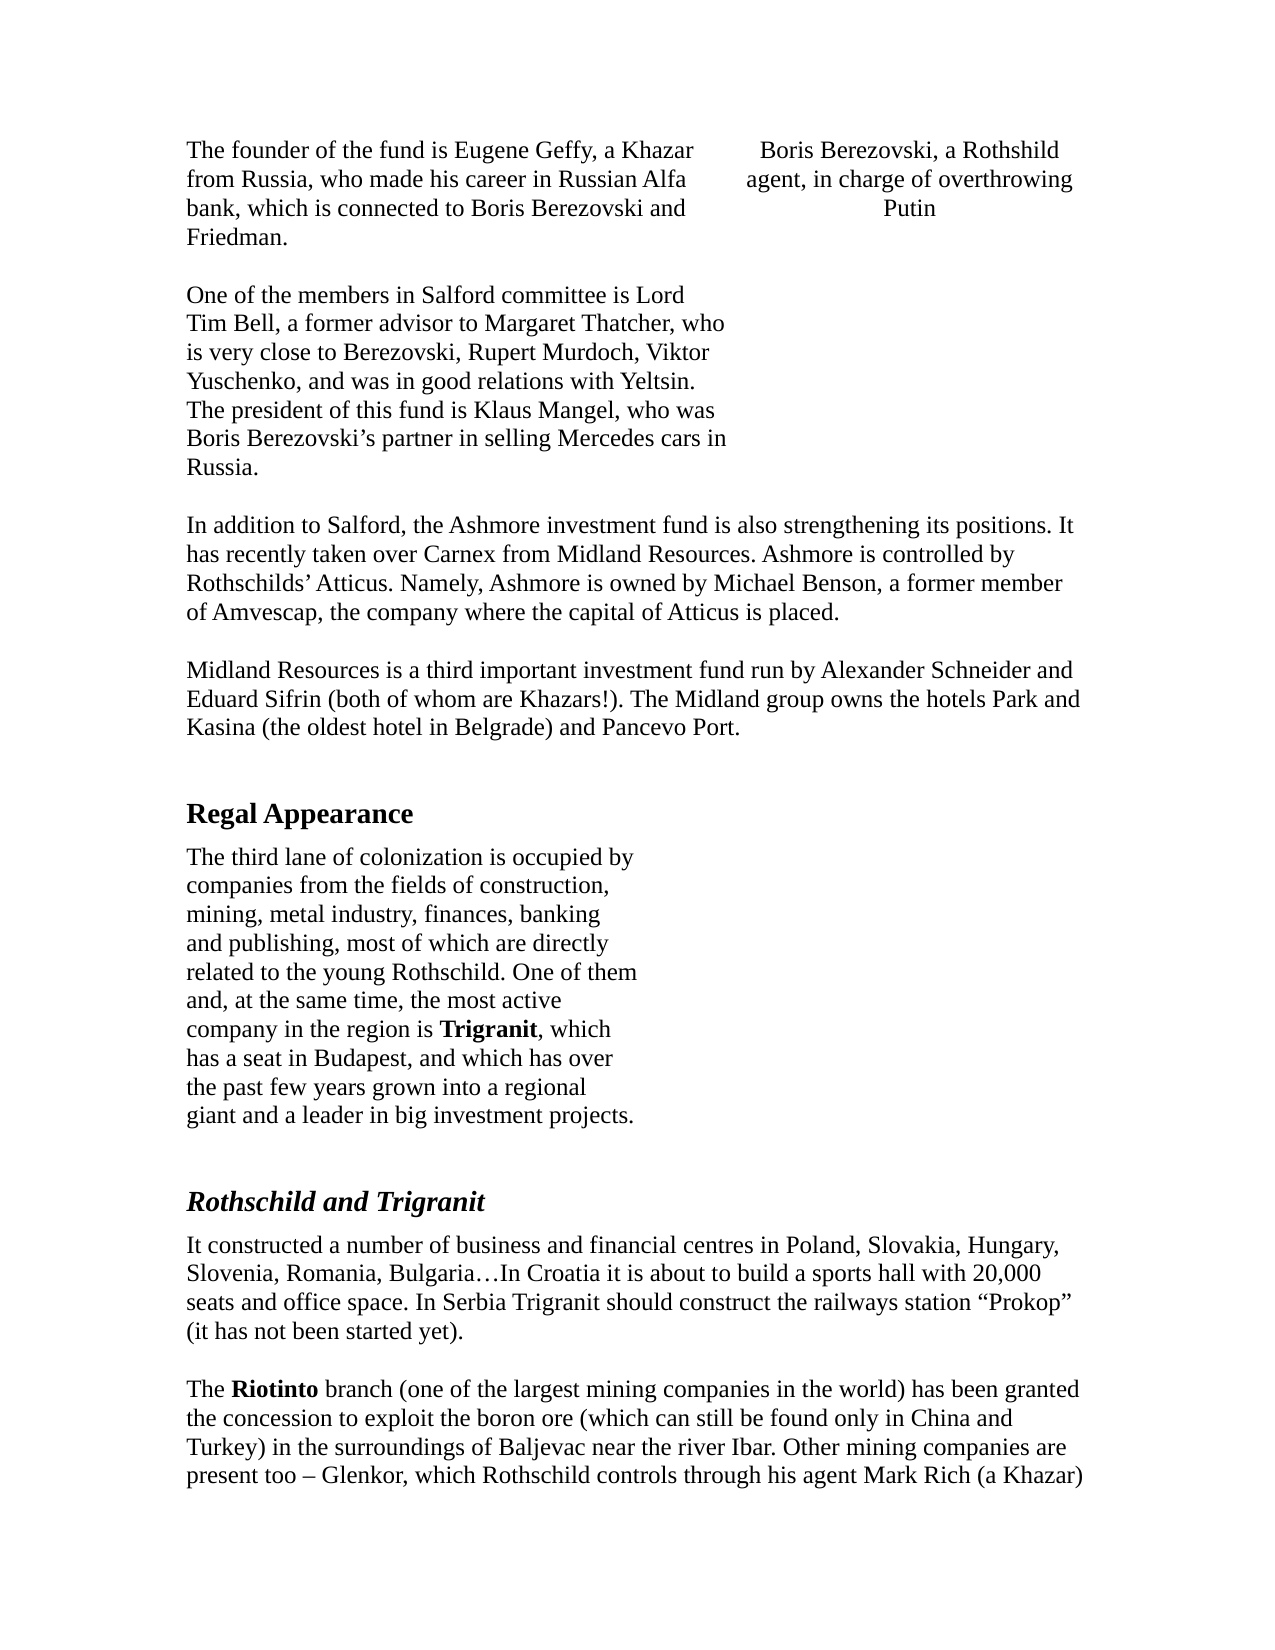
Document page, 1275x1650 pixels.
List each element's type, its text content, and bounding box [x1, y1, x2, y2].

table_header [730, 222, 1089, 462]
table_cell - Eduard Rothschild (1957) David’s half-brother Eduard is also a member of the investment bank. In addition to this, he controls the renowned French newspaper “Liberation”. He is at the head of the “Imerys” metallurgy company, which has been owned by the Rothschilds since 1880. The Rothschilds in Serbia In Serbia, the new king progresses in several lanes, thus trying to take over mining basins, energy production, the food industry, the media… The first lane has, for some time now, been occupied by George Soros who represents the crucial lever for the expansion of the Rothschilds towards the east and the first emissary of Nathan Rothschild in Serbia. George Soros and his connection to the Rothschilds Soros is a Hungarian Jew (a Khazar), born in Budapest in 1930 as György Schwartz (in 1936 his parents changed their surname to Sorosz). He was educated in London and in 1950s he went to the USA. An important role in his development was played by the famous Khazar Carl Popper, who approved Soros’s projects and was his guru. Throughout the world, this grey eminence is represented as the “Robin Hood of the computer age”, because he seemingly takes the money from the rich countries and via his foundations generously gives it to East Europe and Russia. In this way he installs “democracy” and “civil society” in countries which suffered and were exhausted during communism, the very communism that was forced onto these countries by those very Rothschilds. He built his career upon financial speculations all over the world, mostly thanks to his family of investment funds “Quantum Fund”, whose managers, and at the same time his agents, are Italian and Swiss financiers. The connection between Soros and the Rothschilds is achieved through a network of confidential people who sit in administrative committees of funds, trusts, companies, banks… One of those people was a certain Richard Katz (also a Khazar), a member of the “Quantum Fund” committee. At the same time he was head of “Rothschild Italia S.p.A.” and a member of the committee of the commercial bank “N.M. Rothschild & Sons” in London. Another important player is Nils O. Taube, also a member of Quantum and a partner of the investment group “St .James Place Capital”, which now belongs to Nathaniel Rothschild. The connection is also realized via Societe Generale Bank and its manager Michael Cicurel, who is chairman of Edmund Rothschild’s management and a member of the Rothschild & Cie Banque board. Another frequent partner of Soros’s was James Goldsmith (a Khazar), related to Rothschild dynasty. Soros’s Network in Serbia In Serbia, this grey eminence is preparing the ground for Nathaniel Rothschild and is an important creator of the political, legal, economic, cultural and media image of Serbian society. On his way to the achievement of his goals he is seeking to drive out the Serbian Orthodox church, the Serbian language, the Cyrillic alphabet, Serbian history, nationalism… He spun the network of his influence way back in 1990s through the “Open Society Fund”, :Humanitarian Rights Fund”, “Helsinki Committee”, “Belgrade Circle”, “European Movement”, “Centre for Anti-War Action”, “NUNS”, “ANEM”, “OTPOR”… Today, all the leading NGOs are branch offices of the Rothschilds and are entrusted with not only attaining the greatest political influence possible, but also with the psychological shaping of the nation. By constantly pinning on the Serbian people accusations for genocide, criminal mentality and collective guilt, these phantom organizations aim at creating the feelings of fear and guilt in people. These feelings are supposed to materialize as indifference to a piece of land, to driving Serbs out of their land or, in other words, to colonization. This is also done in the form of liberalism which is supposed to reach metastasis in state institutions, in the family, the nation, tradition, culture, and thus ensure a clear passage for Rothschild empire. In addition to the abovementioned organizations, very active participants in this offensive are “Yucom”, the Belgrade Centre for Human Rights, the Civil Initiative, the Centre for Cultural Decontamination, Women in Black, the Youth Initiative… Advocates of this anti-Serb hysteria are Sonja Biserko, Natasa Kandic, Vuco, Borka Pavicevic (the wife of the lawyer Nikola Barovic), Miljenko Dereta, Vojin Dimitrijevic, Srdja Popovic, Mirko Djordjevic, Biljana Srbljanovic, Zoran Ostojic, and the journalists Petar Lukovic, Teofil Pancic, as well as all the other infamous vedettas of Soros’s. Soros also pushes anti-Semitism, which is then ascribed to the “xenophobic Serbian society”. Those in charge of this are Filip David, Jovan Byford, Laszlo Sekel… Various “incidents”, threatening letters, desecrating of monuments, graffiti are all parts of this plan. We should not disregard the fact that the Open Society Fund supports (both financially and ideologically) the organizations advocating gay rights (Labris, Queeria, Gay Serbia…). Marketing and the media and logistic support to this subversive project are ensured through “independent” media, such as B92, Studio B, TV Pink, TV Panonija, ANEM (the TV stations Devic, RTV Globus, RTV M+, RTV Kraljevo, RTV Nisava, RTV Pancevo, RTV Spektar, RTV Trstenik, the radio stations Radio 021, Bum 93, Radio Sombor, Radio Index, Radio Subotica, Radio Pirot, Radio Ozon…), the “Free Europe” radio… The cable TV network SBB and the satellite television TOTAL TV which are expanding, are also owned by Soros. The production companies VIN and PG Network contribute to the information unity. The Media Centre provides additional publicity to the so-called NGO sector. In addition to the electronic media, Soros’s list includes the newspapers and magazines Danas, Vreme, Evropa, Republika, the association of independent local media “Local Press” (the newspapers Pancevac, Kikindske, Vranjske novine, Nasa rec…), the publishing houses Samizdat, Dan graf, Stubovi culture, Fabrika knjiga, Klio, Aleksandrija pres; the book distributors Bookbridge, Beopolis… He also controls the information agency Sense and the two leading information agencies in Serbia – Beta and Fonet. At the same time these agencies are branch offices of AP (Associated Press) and Reuters, which have been owned by the Rothshilds ever since 19th century. Sorosz has also infiltrated cultural and educational institutions, theatres, the National Library, the Historical Archives, SANU (Serbian Academy of Arts and Sciences)…He has gathered around himself a large group of actors, directors, playwrights, musicians, writers, scientists, analysts, former diplomats, who assist him in animating more and more followers. Two Gorans – Markovic (whose mentor is Bernard Levi, a great friend of Bernard Coushner’s) and Paskaljevic, satanize Serbs at film festivals. We should also mention the following educational organizations of Soros’s: the Union University, the Alternative Academic Education Network (AAOM), the Belgrade Open School, the Centre for Women Studies (which sprung out of the feminist group “Woman and Society”)… They recruit future Sorosz’s mercenaries. The centre for the improvement of legal studies – Human Rights Watch (HRW) is also present. CESID and all the other polling organizations are in the same camp. A political acquisition of the Rothschilds’ In addition to the “non-governmental” sector, Soros has laid his hands on the finances as well, controlling them via various “experts” (G17+) who are financed by the “Open Society”. Beside this, we should point out that Soros has stocks at Societe Generale bank, which takes up an important part of the financial market. The Hague Tribunal is also financed from Soros’s funds. The most active of Soros’s exponents in the political life in Serbia (of course, apart from the “non-governmental” system and G17+) is the coalition gathered around LDP and Cedomir Jovanovic, which was the most expensive of Rothshild’s investments in the latest parliament elections. Together with the guests of the radio show Pescanik (B92 Radio), this anti-Serb group articulates the ideas of Nathaniel Rothshild most brutally and loudly. The Spiritus agens of this virulent group is Latinka Perovic, the founder of modern liberalism in Serbia. We should say that Soros spreads his influence through the Democratic Party as well. The best example of this is the election of Oliver Dulic, one of Sonja Liht’s personnel, as president of Serbian Parliament. What are Rothshilds’ interests in Kosmet and Vojvodina? Important Rothshild companies in this region are Carlyle Group and the International Crisis Group which, led by Soros, has been campaigning for independent Kosovo for years. In addition to Sorosz, the group is finaced by Rupert Murdoch (Sky), Goldman Sacks, JP Morgan… Members of this group are or were Marti Ahtisari, James Lion, Morton Abramovich, Louise Arbour, Bzezinski, Wesley Clark, Mihail Hodorkovski, Thorvald Stoltenberg… The staff have changed, but not the anti-Serb policy. Independent Kosovo is also in the interest of the Rothshilds, because it is the “Serbian Kuwait” with enormous reserves of lead, zinc, gold, coal…Since the occupation of Kosovo and Metohija (Kosmet) Soros has invested a lot of money and effort in getting hold of Trepca for the Rothshilds. An important link in the chain is Agron Dida, deputy minister of energy and mining in Kosovo government, who was elected to this office after being a member of KFOS (one of Soros’s organizations). Independence is crucial to the interests of Rothshilds’ mining and metallurgical companies, since it would provide them with a clear passage for snatching mineral wealth and energy resources which are in low supply in the world. In the meantime the Alferon company has bought over the metallurgical plant Feronikl, which owns several open-pit mines. Alferon is owned by three businessmen from Kazakhstan (i.e. Rothshilds’ tycoons, one of them being Alexander Mashkevic, also a Khazar) and is part of the ENRC (Eurasian Natural Resources Corporation). Head of ENRC and Alferon is Johannes Sittard, one of Rothschilds’ agents, and until recently the right hand of Lakshmi Mital (also one of Rothshilds’ investors). Mital invested 100 million dollars in the company’s development. Apart from Alferon, the Global Steel corporation (owned by Pramod Mital) is also present in Kosovo, via its Bulgarian branch Kremikovici, which it acquired in 2005. This company bought the Lamkos plant (for zinc-coated steel) in Vucitrn. We should mention that this company also bought over the Lemind foundry in Leskovac and Zastava Smithy in Kragujevac. At the same time, Soros has been expanding his influence through the Kosovo Fund for Open Society (KFOS) and other affiliates, by financing the media (Koha ditore), politicians (Veton Suroi)… Part of the same chain is Ekrem Luka, who has taken hold of the brewery in Pec. He coordinates the work of the other non-governmental branches through Balkan Human Rights Network. He has also secured privileges for Alcatel, the mobile phone company in Kosovo, which he indirectly controls via Globalstar L.P. In addition to his devoted work on the stealing of Kosovo and Metohija, Soros and the International Crisis Group are beginning to turn their attention to Vojvodina. In cooperation with the government of this province, they are trying to make Vojvodina sit at the same table with Croatia, Hungaria and Romania, all of which are Rothschild proxies. With this aim they are creating the “Danube project”, backed by Germany and Austria. According to this idea, Vojvodina should be pushed into a confederation of countries in the Danube Basin as a “European region”. Not long ago German ambassador Zobel(a Khazar) drew attention to this, no doubt deliberately. The project is carried out through the acquisition of agricultural combines, sugar refineries, dairies, oil refineries, banks… Agricultural estates are increasingly being purchased by Croats, who have already bought several important food companies. Agrokor has taken over Dijamant from Zrenjanin, Frikom… Nekse Group has bought Polet IGK, Strazilovo, and has stocks in Toza Markovic company for the production of construction materials (it also owns the Jelen Do plant for the manufacturing of lime and stone). Somboled has also been purchased. On the other hand, both Austria and Germany are positioning their companies in the province. The German company Nordzucker has bought over sugar refineries all across Vojvodina. With MG Commerce it has set up the Sunoko company and in this way it has come into possession of tens of thousands of acres of land. Stada has bought Hemofarm. VAC has purchased Dnevnik from Novi Sad. The Austrian Erste Bank chose Novi Sad as it seat. OTC banking group and Metals bank have done the same. These things coincide with a more and more intensive penetration of Hungarian companies into Serbia and the region, as well as an increased influence of the Hungarian government. Both of these are supported by Nathaniel Rothschild. We should mention that Serbs in Austria have also been granted the status of a national minority. Hence, this would be the status of Serbs in the future confederation which would represent a realization of the Alpe-Adria project – an incarnation of the Habsburg state. Investment Funds The second lane of Nathaniel Rothschild’s progress in Serbia is occupied by investment funds from Virgin and other exotic islands, which are seemingly owned by “Russian Jews” (in fact, Khazars). The most important one is Salford, from Virgin Islands, behind which stand Boris Berezovski (a Khazar) and Rothschild capital. The fund was set up in London in 2001 and today it owns almost the entire dairy industry in Serbia (Imlek, Novi Sad Dairy, Subotica Dairy, Impaz, Zemun), the Bambi concern, Knjaz Milos… The founder of the fund is Eugene Geffy, a Khazar from Russia, who made his career in Russian Alfa bank, which is connected to Boris Berezovski and Friedman. One of the members in Salford committee is Lord Tim Bell, a former advisor to Margaret Thatcher, who is very close to Berezovski, Rupert Murdoch, Viktor Yuschenko, and was in good relations with Yeltsin. The president of this fund is Klaus Mangel, who was Boris Berezovski’s partner in selling Mercedes cars in Russia. In addition to Salford, the Ashmore investment fund is also strengthening its positions. It has recently taken over Carnex from Midland Resources. Ashmore is controlled by Rothschilds’ Atticus. Namely, Ashmore is owned by Michael Benson, a former member of Amvescap, the company where the capital of Atticus is placed. Midland Resources is a third important investment fund run by Alexander Schneider and Eduard Sifrin (both of whom are Khazars!). The Midland group owns the hotels Park and Kasina (the oldest hotel in Belgrade) and Pancevo Port. Regal Appearance The third lane of colonization is occupied by companies from the fields of construction, mining, metal industry, finances, banking and publishing, most of which are directly related to the young Rothschild. One of them and, at the same time, the most active company in the region is Trigranit, which has a seat in Budapest, and which has over the past few years grown into a regional giant and a leader in big investment projects. Rothschild and Trigranit It constructed a number of business and financial centres in Poland, Slovakia, Hungary, Slovenia, Romania, Bulgaria…In Croatia it is about to build a sports hall with 20,000 seats and office space. In Serbia Trigranit should construct the railways station “Prokop” (it has not been started yet). The Riotinto branch (one of the largest mining companies in the world) has been granted the concession to exploit the boron ore (which can still be found only in China and Turkey) in the surroundings of Baljevac near the river Ibar. Other mining companies are present too – Glenkor, which Rothschild controls through his agent Mark Rich (a Khazar) and Phelps Dodge, where Atticus capital is placed (Atticus is Rothschild’s investment fund). These two companies are placing bids for the remaining mining basins. The Magnohrom company from Kraljevo was bought through the Indian company Mital. Incidentally, the Mital family has been a representative of the Rothshild dynasty for a long time. Wilbur Ross, a Rothschild banker for many years, occupies a managerial position in Mital. In addition to Mital company, the Rothschilds and Mitals are in control of FieldFresh Foods company, which produces and exports food from India. The banking and financial sectors are also dominated by the dynasty. The leading banks, such as Banca Intesa, Credit Agricole, Unicredit group, Societe General are controlled by the Rothshilds. The lever which provides control is Antoine Bernheim (a Khazar), head of the Delta Generali group. The Greek banks Piraeus and Laiki are under the control of Marfin financial group, in which Rothshild’s capital is placed. The Khazar Shandor Chanyi, one of the co-owners of Trigranit, enables Rothshild to expand his operations in the field of banking via his OTP group. OTP bought over three banks in Serbia: Kula, Nis and Zepter bank. Metals Bank from Novi Sad was bought by Rothshild’s JNR Limited (Jacob and Nathaniel Rothschild) investment fund. The young Rothshild also controls the Hungarian oil company MOL, also through Chanyi. MOL has been present in the Serbian market since 2005 and is a serious candidate for participation in the privatization of the oil industry. We should also mention that NM Rothschild is the financial advisor to NLB Continental, a banking group from Slovenia. Shandor Chanyi The Rothschilds participated in the privatization of Mobtel as well. They have been present in the publishing industry through the Slovene “Mladinska knjiga”, which is part of “Reader’s digest”, an American company whose part has recently been bought by the Rothschilds. The Rothshilds in Montenegro, the Republic of Srpska, Bosnian Federation, Croatia and Macedonia Montenegro, terra Rothschildiana The arrival of Rothschilds’ delegation soon after the referendum (which was carried out by those very Rothschilds), meant the branding of one of the oldest Serb countries with “colonized”. Jacob and Nathaniel Rothshild thus obtained another colony. Today, Montenegro is completely owned by Khazar companies run by the Rothshilds. The pattern is the same. As elsewhere in the region, colonization is carried out by the Rothschilds. Next to them are “Russian” businessmen, Soros… There are ports to be appropriated, and natural resources, metallurgical plants, tourist capacities… Rothshild congratulating on the proclamation of a “colony” Just like in Serbia and the other coutries in the region, Soros had previously spun a network of NGOs. CEDEM, the Helsinki Committee for Human Rights, Human Rights Action and Hominem querum are only some of them. To this we can add the controlled media (ANEM), through which he carried out – successfully, it turns out – an anti-Serb campaign. In cooperation with European organizations and the Venice commission (one of whose members is Vojin Dimitrijevic as well) he actively supported the project of independence. Peter Munk (one of Nathaniel’s managers, a Khazar) has taken over (through OTP) the overhaul company Arsenal in Tivat, where Trigranit is to construct a large marina. The same company is planning the construction of a business-financial centres in Podgorica, Ulcinj, Budva… The head manager, Chanyi (OTP banking group), occupied the field of banking by purchasing Montenegrin Commercial Bank, which covers more than a half of the market in Montenegro. Its ally is Rothshilds’ Societe Generale, which took over Podgorica Bank. NLV group bought the Montenegro Bank. In addition to this, Rothschild and Chanyi’s MOL is soon to become a strategic partner of the state oil company Montenegro Bonus. Milo Djukanovic, who gave the Rothshilds a blank check, was rewarded with a managerial position in Tigranit, which speaks volumes of the part he played in the process of colonization. Monet, the mobile phone company which is part of Deutsche Telekom, is indirectly controlled by the Rothschilds! An important role in the colonization of Montenegro was played by Oleg Deripaska, a Khazar multimillionaire from Russia. Nathaniel Rothschild himself has boasted of having excellent relations with him. As one of Rothschild branches, Deripaska’s company Rusal bought KAP (The Alluminium Plant Podgorica). Through its affiliate Salamon, it took over the bauxite mine in Niksic. It should be mentioned that Rusal and Glenkor often act together. The Austrian company Strabag, in which Deripaska has a lare part, has bought over the Crnagoraput company. Tourist premises are being purchased as well as attractive pieces of seaside land, building land… In order to secure his position in this colony, Rothschild has set up an organization for long-term granting of scholarships to students from Montenegro. The Republic of Srpska The Republic of Srpska, which is under constant pressure aiming at its complete annihilation, was penetrated by the Rothschilds via Soros’s foundations, Mital Steel corporation, Salford. In accordance with his long-established custom, Soros founded a number of NGOs with the same goal as in Serbia (the Helsinki Committee for Human Rights, Lex International…). Soros’s media are gathered around the international organization Press Now and the Soros media centre in Sarajevo. Among those media are Nezavisne novine, the Alternative Television Banja Luka, Net novinar… In the area of industry, Salford bought over the Banja Luka dairy, the largest one in the Republic of Srpska. The company Stabag (Deripaska) was granted concession to construct a network of motorways. The company Mittal Steel Zenica bought over the RZR Ljubija, a complex of mines with great reserves of iron ore. We should mention that the Russian state companies Juzuralzoloto and Zarubeznjev are also present. The former has become a strategic partner of the mining plant Sase in Srebrenica and the latter has bought over the oil refineries (Modrica, Petrol). Thus, any further penetration of MOL and Mittal has been prevented. Federation of Bosnia and Herzegovina In the Muslim-Croatian part of Bosnia, Mittal group is the leader in the area of mining and metallurgy. This group has taken hold of the steel plant in Zenica, one of the largest steel plants in the Balkans. The mining complex Ljubija in the Republic of Srpska has also become a part of Mittal. The field of energy is reserved for MOL, which has bought over the state oil company Energopetrol. The investment fund of Boris Berezovski, Salford, has taken over the dairy industry (Mlekoprodukt – K.Dubica, Campomil – Sarajevo). It is expected that Ljubljana dairy plants will also be taken over. These plants include the dairy plant in Tuzla as well. The sector of banking and finances is being dominated by Rothschild banks Unicredit, Intesa… Ever since 1993 Soros has been present in the Federation through his network of NGOs. The same as in the other countries, this network is exceedingly anti-Serb oriented. Some of the more renowned members of Soros’s Open Society have been Jacob Finci and Ivan Straus (Khazars). In addition to the Open Society, we can mention „Obrazovanje gradi”, Media Centre Sarajevo, the Helsinki Committee, the Women of Bosnia and other NGO’s. He also controls the following media – the newspaper Oslobodjenje, the Start magazine, the HTV Hajat television, the news agency ONASA… Croatia Unlike the other Balkan states, Croatia was occupied by the Rothschilds mainly from Hungary, which is a basis for the expansion of the Khazar dynasty. In Croatia Soros is less present than in the other countries. The trump card from the non-governmental sector is Zarko Puhovski. In addition to MOL which took over the oil company INA, another important Rothschild company in Croatian industry is Trigranit. A consortium Ingra-Trigranit has been founded (at the head of Ingra is Igor Openheim, a Khazar). The consortium is to build the sports arena in Zagreb, with a capacity of 20,000 seats. Trigranit also has ambitions plans regarding the Croatian seaside. T-Mobile is present in the area of telecommunications. Macedonia After the break-up of Yugoslavia, this former republic has shared the fate of the other colonies in the region. In other words, the sovereignty and independence refer to the territory, whereas the economy and resources are undergoing quiet occupation and the people are being promised a “better future” in the EU. At the same time a pro-Albanian element is being promoted, with the aim of completing the project of the Greater Albania. A central part in Macedonia is occupied by Mittal Steel Skopje, a part of Mittal corporation, which has bought over the metallurgy plant in Skopje, thus ensuring domination in the region. In the area of banking, Societe Generale has taken over Ohrid Bank. On the other hand, Soros openly supports Albanian interests. For this purpose he uses numerous organizations – the Helsinki Committee, the Centre for Multicultural Understanding, the Association for Democratic Initiatives, all dominated by Albanians. The same goes for the media. Soros controls the “Shutel” television, the Vati and Life radio stations… Soros also credited the Macedonian government in 1994 with 25 million dollars. During this same period he attained great influence on the then prime minister and the current president of Macedonia, Branko Crvenkovski. Branko Crvenkovski openly supported Marti Ahtisaari’s plan for Kosovo. Soros is involved in the Macedonian mobile phone company MT via “Stonebridge Communications” company, in which he has stocks. Incidentally, MT is indirectly controlled by the Rothschilds through “Blackstone Group”, a major financial-investment group which was founded in 1985 by their agents Peter George Peterson and Stefan Schwartzman (a Khazar). Both of them had previously made careers in Rothschild branch offices “Lehman Brothers” and “Kuhn Loeb Inc.”. Blackstone group is the leading stockholder of “Deutsche Telekom” (T-Mobile), which also incorporates the Hungarian mobile phone company Matav – the owner of the Macedonian mobile phone company MT. “T-Mobile” is the second largest mobile phone company in Macedonia. On the way to their goal the Rothschilds bring into play reforms, transitions, shock therapies, elections, referendums, secessions, revolutions, civil wars, military interventions… Nations are offered “freedom”, “democracy” and voluntary enslavement in return for their independence and resources! The alternative is sanctions, isolation and bombing! Former Yugoslavia was a phase in the crusade of Rothschild empire towards the east. The geopolitical combinations were not a Serbian ally yet again. Unfortunately, Serbia stood in the way of this beast with a kind face. [169, 118, 1106, 1506]
